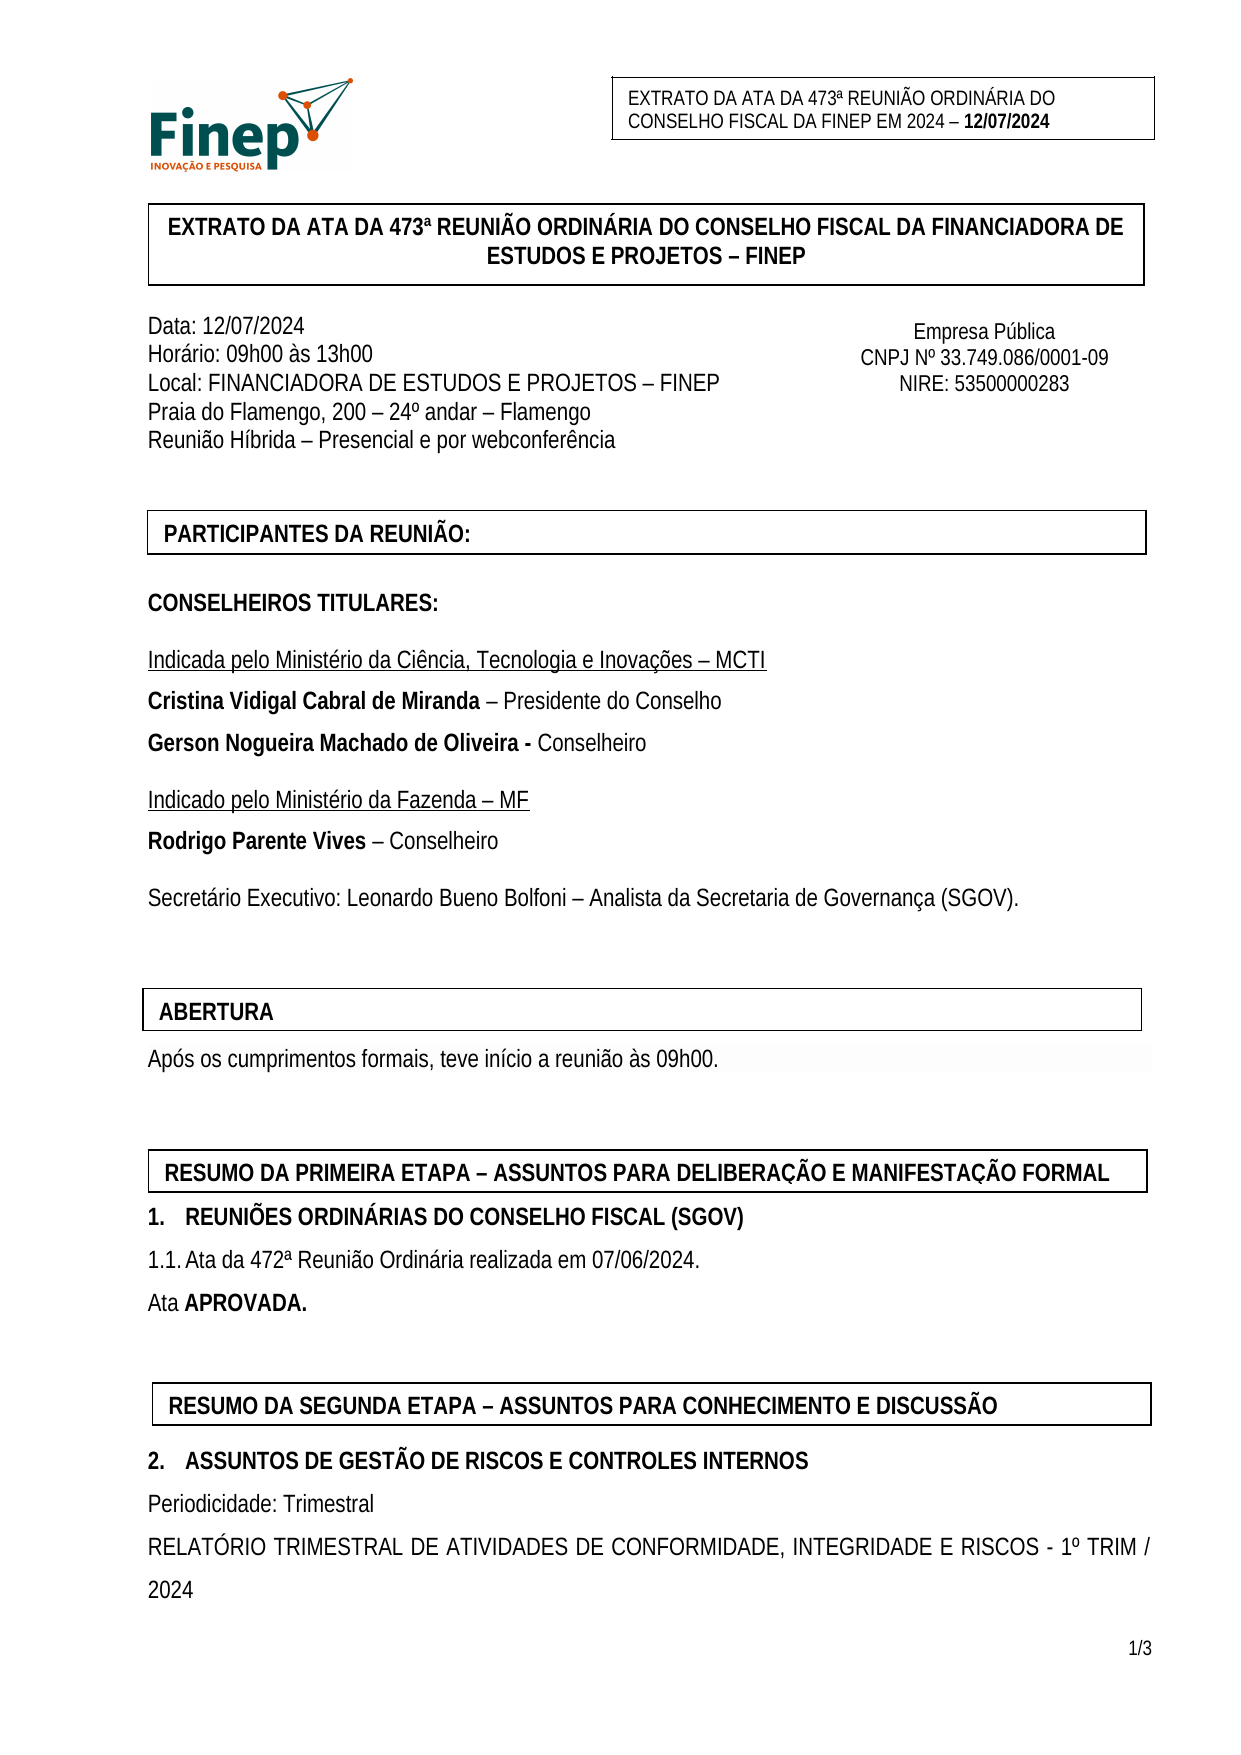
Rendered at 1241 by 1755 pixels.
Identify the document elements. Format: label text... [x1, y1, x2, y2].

list ASSUNTOS DE GESTÃO DE RISCOS E CONTROLES INTERNOS [148, 1446, 1152, 1475]
text RELATÓRIO TRIMESTRAL DE ATIVIDADES DE CONFORMIDADE, INTEGRIDADE E RISCOS - 1º TRIM / 2024 [148, 1532, 1152, 1604]
text RESUMO DA SEGUNDA ETAPA – ASSUNTOS PARA CONHECIMENTO E DISCUSSÃO [168, 1391, 1135, 1417]
text RESUMO DA PRIMEIRA ETAPA – ASSUNTOS PARA DELIBERAÇÃO E MANIFESTAÇÃO FORMAL [164, 1158, 1131, 1184]
text Indicado pelo Ministério da Fazenda – MF [148, 785, 1152, 813]
text EXTRATO DA ATA DA 473ª REUNIÃO ORDINÁRIA DO CONSELHO FISCAL DA FINANCIADORA DE ESTUDOS E PROJETOS – FINEP [164, 212, 1128, 270]
list Periodicidade: Trimestral [148, 1489, 1152, 1518]
text Ata APROVADA. [148, 1288, 1152, 1317]
text PARTICIPANTES DA REUNIÃO: [163, 518, 1130, 546]
text Data: 12/07/2024 [148, 311, 839, 339]
text Horário: 09h00 às 13h00 [148, 339, 839, 368]
text CNPJ Nº 33.749.086/0001-09 [854, 344, 1114, 370]
list Ata da 472ª Reunião Ordinária realizada em 07/06/2024. [148, 1245, 1152, 1274]
text Gerson Nogueira Machado de Oliveira - Conselheiro [148, 727, 1152, 756]
text Empresa Pública [854, 318, 1114, 344]
text [1129, 368, 1206, 397]
text [1129, 339, 1206, 368]
text Cristina Vidigal Cabral de Miranda – Presidente do Conselho [148, 686, 1152, 715]
list REUNIÕES ORDINÁRIAS DO CONSELHO FISCAL (SGOV) [148, 1202, 1152, 1231]
text Rodrigo Parente Vives – Conselheiro [148, 826, 1152, 854]
text Local: FINANCIADORA DE ESTUDOS E PROJETOS – FINEP [148, 368, 839, 397]
text Reunião Híbrida – Presencial e por webconferência [148, 425, 1206, 454]
text CONSELHEIROS TITULARES: [148, 588, 1152, 617]
text Indicada pelo Ministério da Ciência, Tecnologia e Inovações – MCTI [148, 645, 1152, 674]
text NIRE: 53500000283 [854, 370, 1114, 397]
text Secretário Executivo: Leonardo Bueno Bolfoni – Analista da Secretaria de Governança (SGOV). [148, 883, 1152, 912]
text Após os cumprimentos formais, teve início a reunião às 09h00. [148, 1044, 1152, 1073]
text ABERTURA [159, 997, 1126, 1022]
text Praia do Flamengo, 200 – 24º andar – Flamengo [148, 397, 1206, 425]
text [1129, 311, 1152, 339]
